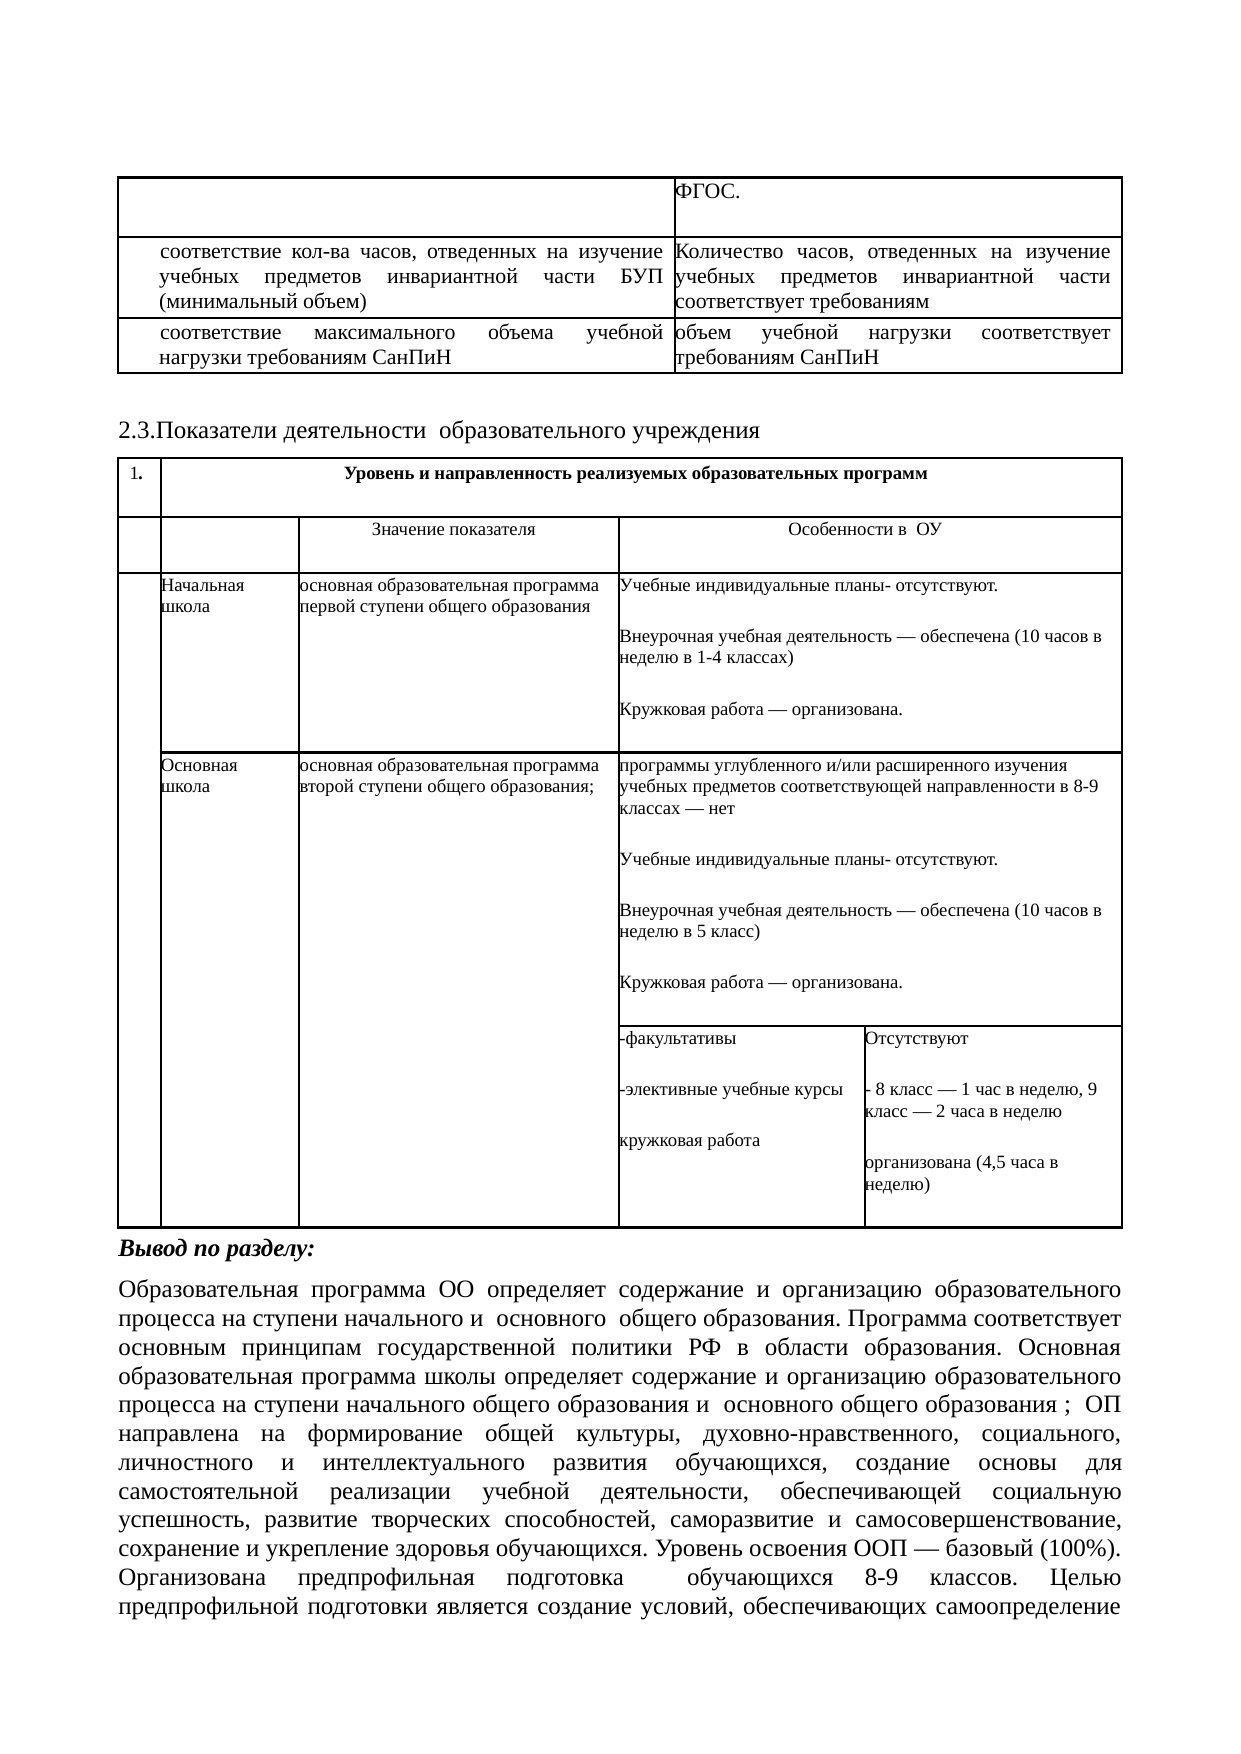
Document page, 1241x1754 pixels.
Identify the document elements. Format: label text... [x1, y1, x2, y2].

text Образовательная программа ОО определяет содержание и организацию образовательного процесса на ступени начального и основного общего образования. Программа соответствует основным принципам государственной политики РФ в области образования. Основная образовательная программа школы определяет содержание и организацию образовательного процесса на ступени начального общего образования и основного общего образования ; ОП направлена на формирование общей культуры, духовно-нравственного, социального, личностного и интеллектуального развития обучающихся, создание основы для самостоятельной реализации учебной деятельности, обеспечивающей социальную успешность, развитие творческих способностей, саморазвитие и самосовершенствование, сохранение и укрепление здоровья обучающихся. Уровень освоения ООП — базовый (100%). Организована предпрофильная подготовка обучающихся 8-9 классов. Целью предпрофильной подготовки является создание условий, обеспечивающих самоопределение [118, 1274, 1122, 1619]
table_cell [161, 1229, 299, 1233]
table_cell [873, 1229, 926, 1233]
table_header Уровень и направленность реализуемых образовательных программ [162, 459, 1121, 516]
table_cell Учебные индивидуальные планы- отсутствуют. Внеурочная учебная деятельность — обеспечена (10 часов в неделю в 1-4 классах) Кружковая работа — организована. [620, 574, 1121, 751]
table_cell Количество часов, отведенных на изучение учебных предметов инвариантной части соответствует требованиям [676, 238, 1121, 317]
table_cell объем учебной нагрузки соответствует требованиям СанПиН [676, 319, 1121, 372]
table_header 1. [119, 459, 160, 516]
text Вывод по разделу: [118, 1233, 1122, 1262]
table_cell [1015, 1229, 1069, 1233]
table_cell программы углубленного и/или расширенного изучения учебных предметов соответствующей направленности в 8-9 классах — нет Учебные индивидуальные планы- отсутствуют. Внеурочная учебная деятельность — обеспечена (10 часов в неделю в 5 класс) Кружковая работа — организована. [620, 754, 1121, 1025]
table_cell [119, 518, 160, 572]
table_cell [1069, 1229, 1122, 1233]
table_cell [926, 1229, 979, 1233]
table_cell соответствие кол-ва часов, отведенных на изучение учебных предметов инвариантной части БУП (минимальный объем) [119, 238, 674, 317]
table_cell [162, 518, 298, 572]
table_cell Отсутствуют - 8 класс — 1 час в неделю, 9 класс — 2 часа в неделю организована (4,5 часа в неделю) [866, 1027, 1121, 1226]
table_cell Значение показателя [300, 518, 618, 572]
table_cell -факультативы -элективные учебные курсы кружковая работа [620, 1027, 864, 1226]
table_cell [979, 1229, 1007, 1233]
table_cell соответствие максимального объема учебной нагрузки требованиям СанПиН [119, 319, 674, 372]
text 2.3.Показатели деятельности образовательного учреждения [118, 415, 1122, 444]
table_cell Особенности в ОУ [620, 518, 1121, 572]
table_cell [118, 1229, 161, 1233]
table_cell основная образовательная программа второй ступени общего образования; [300, 754, 618, 1226]
table_cell [119, 179, 674, 236]
table_cell Основная школа [162, 754, 298, 1226]
table_cell Начальная школа [162, 574, 298, 751]
table_cell ФГОС. [676, 179, 1121, 236]
table_cell [299, 1229, 619, 1233]
table_cell [619, 1229, 864, 1233]
table_cell основная образовательная программа первой ступени общего образования [300, 574, 618, 751]
table_cell [119, 574, 160, 1226]
